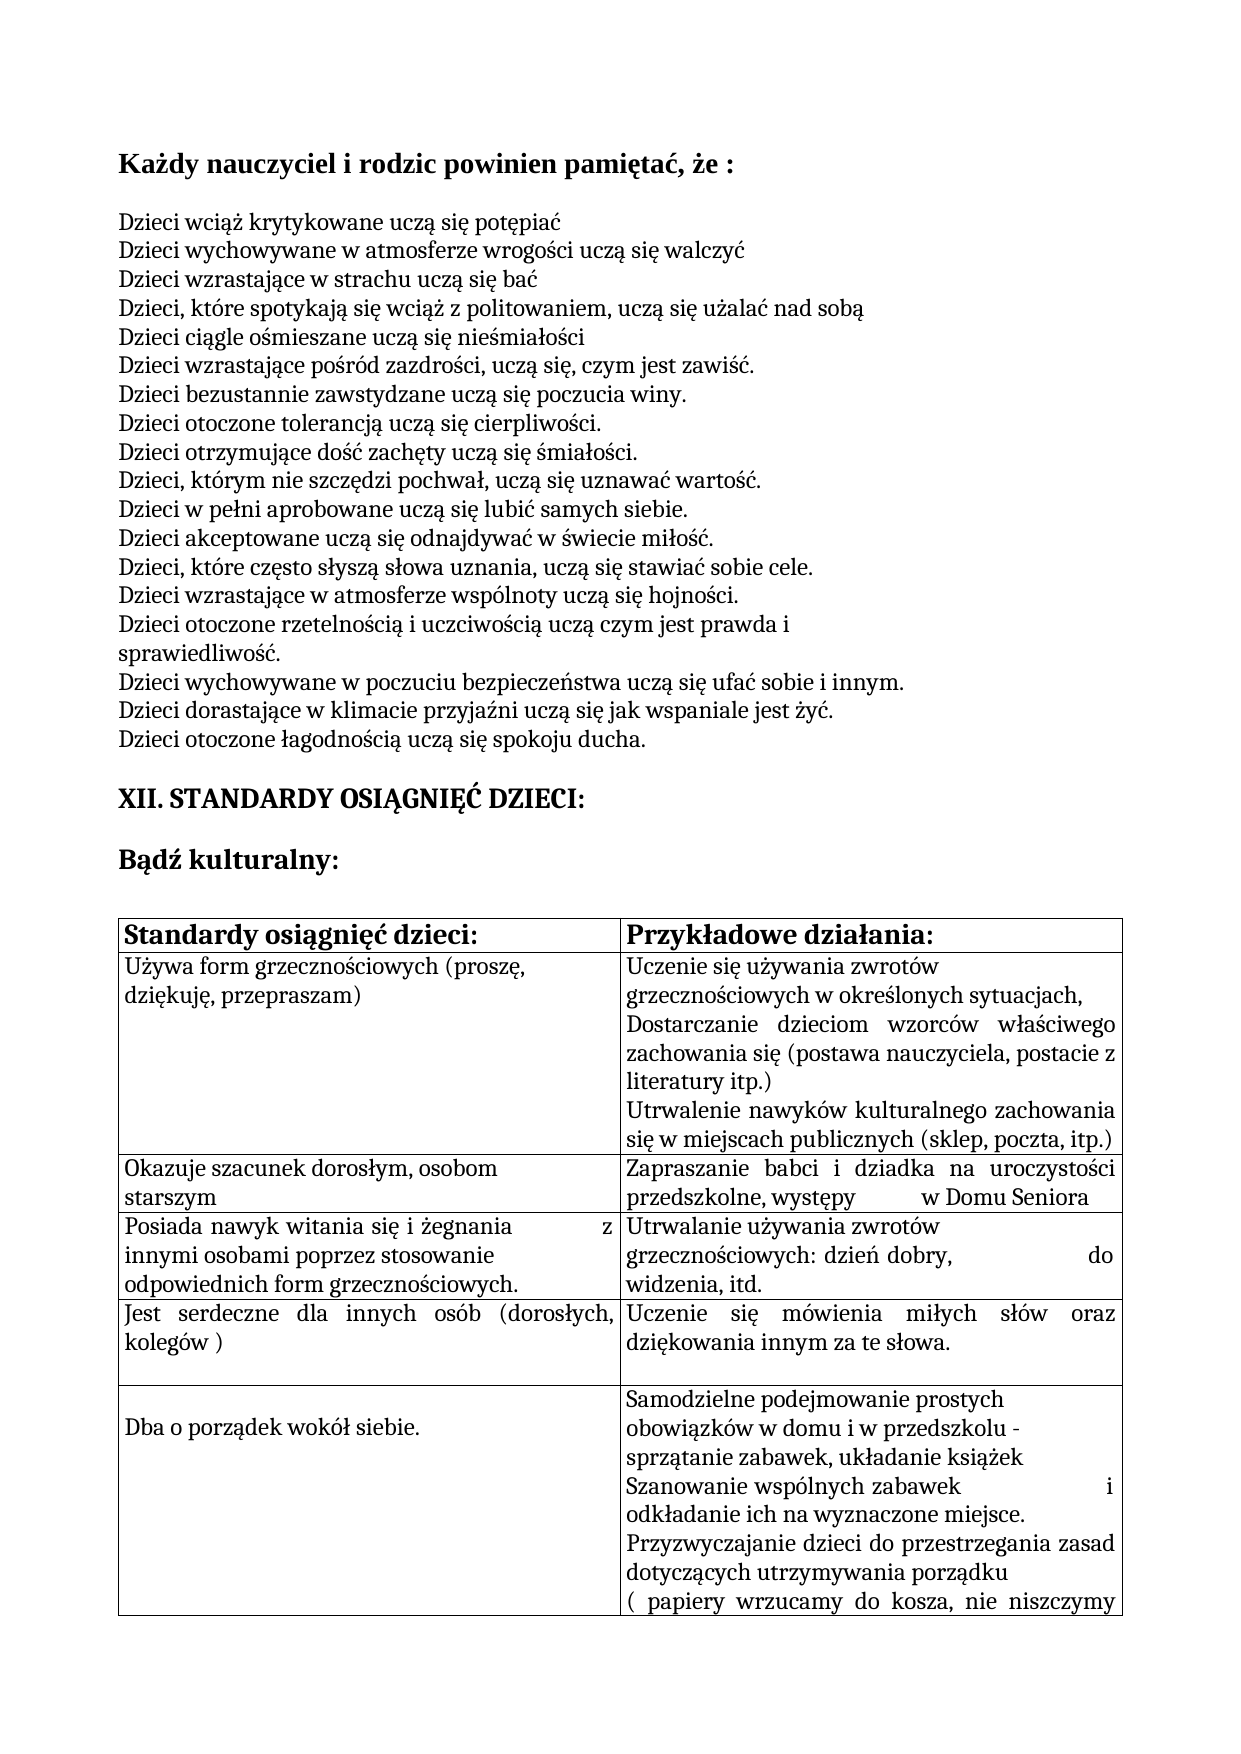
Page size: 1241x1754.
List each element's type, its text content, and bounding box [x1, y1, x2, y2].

table_cell Utrwalanie używania zwrotów grzecznościowych: dzień dobry, do widzenia, itd. [621, 1213, 1122, 1299]
text Dzieci wzrastające pośród zazdrości, uczą się, czym jest zawiść. [118, 351, 1122, 380]
table_cell Samodzielne podejmowanie prostych obowiązków w domu i w przedszkolu - sprzątanie zabawek, układanie książek Szanowanie wspólnych zabawek i odkładanie ich na wyznaczone miejsce. Przyzwyczajanie dzieci do przestrzegania zasad dotyczących utrzymywania porządku ( papiery wrzucamy do kosza, nie niszczymy [621, 1386, 1122, 1615]
table_cell Używa form grzecznościowych (proszę, dziękuję, przepraszam) [119, 953, 620, 1154]
text Dzieci wychowywane w atmosferze wrogości uczą się walczyć [118, 236, 1122, 265]
text Dzieci, którym nie szczędzi pochwał, uczą się uznawać wartość. [118, 466, 1122, 495]
text Dzieci, które często słyszą słowa uznania, uczą się stawiać sobie cele. [118, 553, 1122, 581]
table_header Przykładowe działania: [621, 919, 1122, 952]
table_header Standardy osiągnięć dzieci: [119, 919, 620, 952]
text Dzieci otrzymujące dość zachęty uczą się śmiałości. [118, 438, 1122, 466]
text Dzieci wychowywane w poczuciu bezpieczeństwa uczą się ufać sobie i innym. [118, 668, 1122, 696]
text Każdy nauczyciel i rodzic powinien pamiętać, że : [118, 146, 1122, 180]
table_cell Dba o porządek wokół siebie. [119, 1386, 620, 1615]
text Dzieci wzrastające w strachu uczą się bać [118, 265, 1122, 294]
text XII. STANDARDY OSIĄGNIĘĆ DZIECI: [118, 782, 1122, 816]
text sprawiedliwość. [118, 639, 1122, 668]
text Dzieci wzrastające w atmosferze wspólnoty uczą się hojności. [118, 581, 1122, 610]
table_cell Uczenie się mówienia miłych słów oraz dziękowania innym za te słowa. [621, 1300, 1122, 1385]
table_cell Zapraszanie babci i dziadka na uroczystości przedszkolne, występy w Domu Seniora [621, 1155, 1122, 1212]
table_cell Okazuje szacunek dorosłym, osobom starszym [119, 1155, 620, 1212]
text Dzieci, które spotykają się wciąż z politowaniem, uczą się użalać nad sobą [118, 294, 1122, 323]
text Dzieci otoczone łagodnością uczą się spokoju ducha. [118, 725, 1122, 754]
text Dzieci ciągle ośmieszane uczą się nieśmiałości [118, 323, 1122, 351]
text Dzieci wciąż krytykowane uczą się potępiać [118, 208, 1122, 236]
text Dzieci w pełni aprobowane uczą się lubić samych siebie. [118, 495, 1122, 524]
text Dzieci otoczone rzetelnością i uczciwością uczą czym jest prawda i [118, 610, 1122, 639]
text Dzieci akceptowane uczą się odnajdywać w świecie miłość. [118, 524, 1122, 553]
text Bądź kulturalny: [118, 843, 1122, 877]
text Dzieci otoczone tolerancją uczą się cierpliwości. [118, 409, 1122, 438]
table_cell Uczenie się używania zwrotów grzecznościowych w określonych sytuacjach, Dostarczanie dzieciom wzorców właściwego zachowania się (postawa nauczyciela, postacie z literatury itp.) Utrwalenie nawyków kulturalnego zachowania się w miejscach publicznych (sklep, poczta, itp.) [621, 953, 1122, 1154]
text Dzieci bezustannie zawstydzane uczą się poczucia winy. [118, 380, 1122, 409]
table_cell Jest serdeczne dla innych osób (dorosłych, kolegów ) [119, 1300, 620, 1385]
table_cell Posiada nawyk witania się i żegnania z innymi osobami poprzez stosowanie odpowiednich form grzecznościowych. [119, 1213, 620, 1299]
text Dzieci dorastające w klimacie przyjaźni uczą się jak wspaniale jest żyć. [118, 696, 1122, 725]
